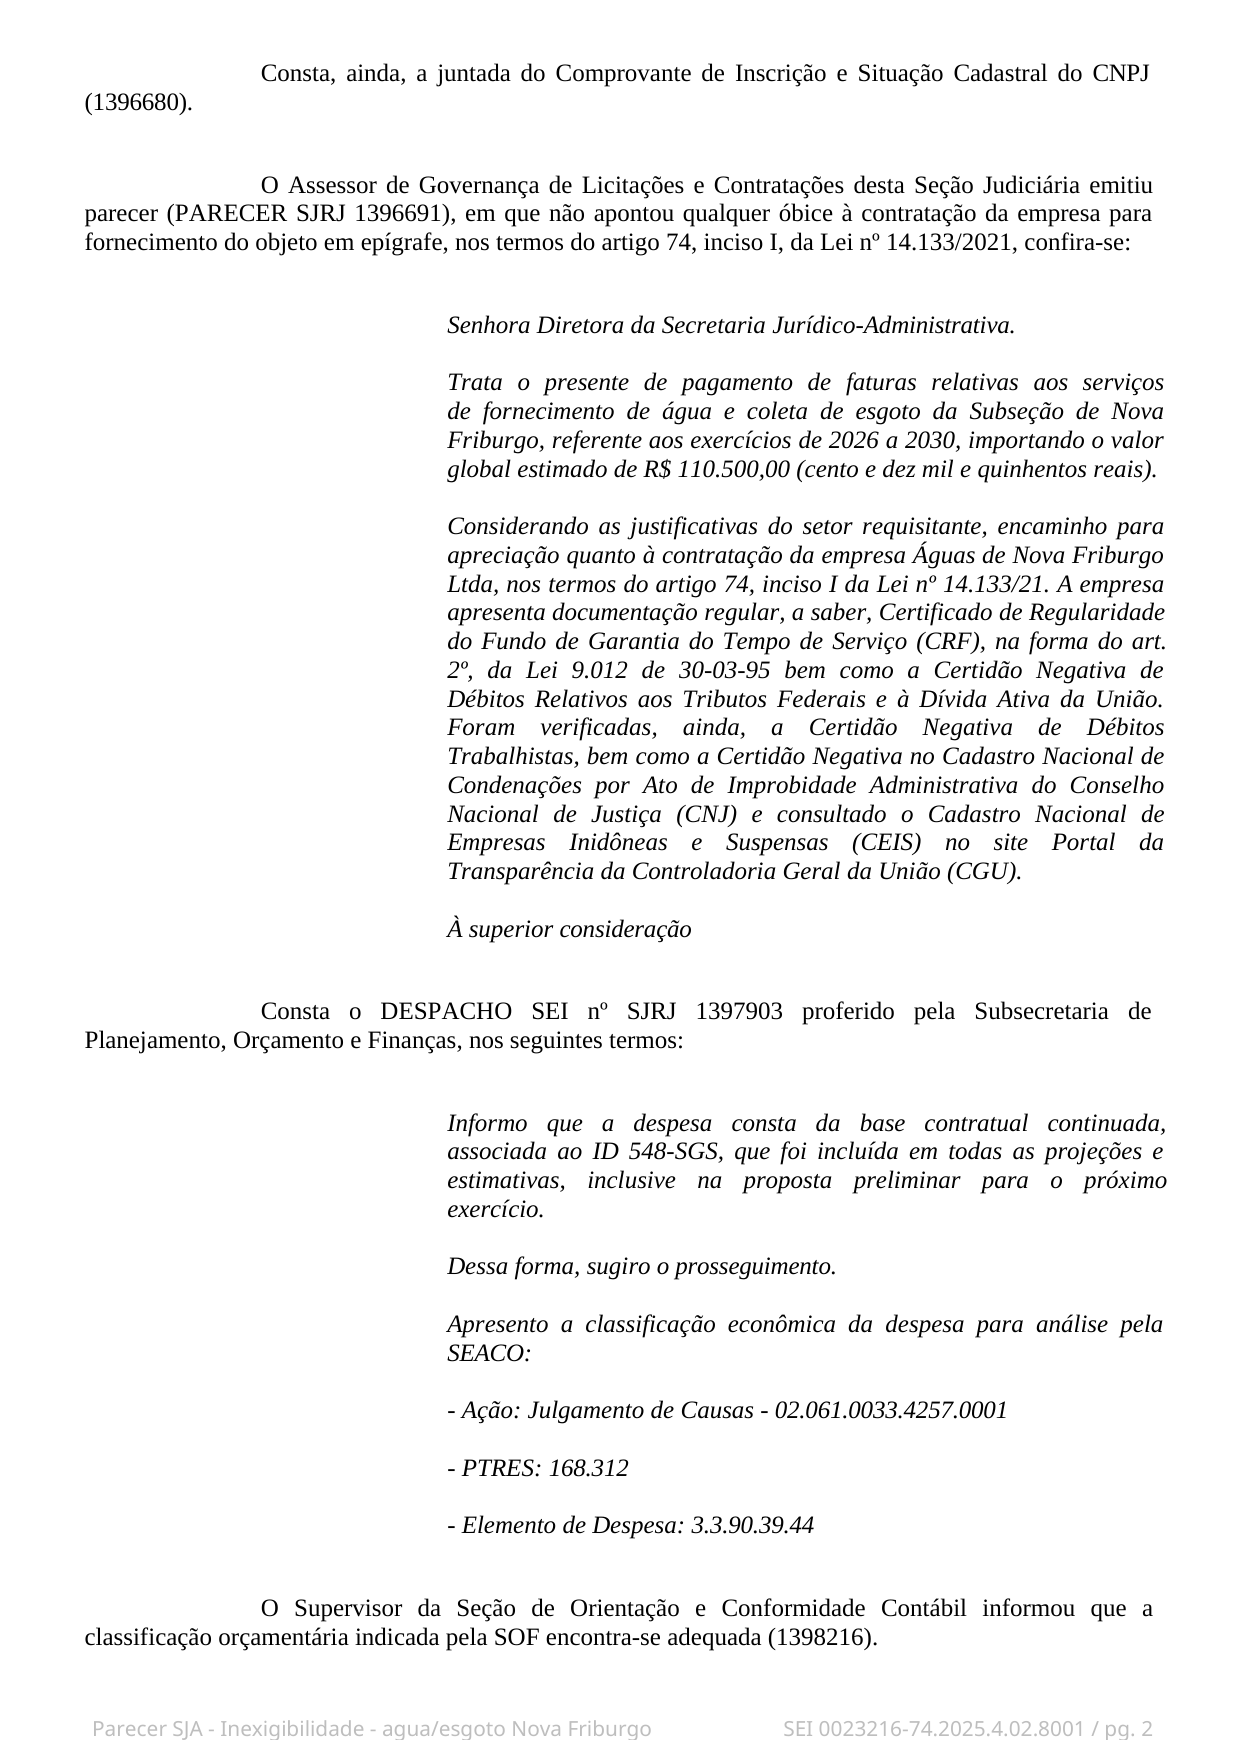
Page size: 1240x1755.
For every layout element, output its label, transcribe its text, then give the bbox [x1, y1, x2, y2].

text - Ação: Julgamento de Causas - 02.061.0033.4257.0001 [447, 1395, 1181, 1424]
text - PTRES: 168.312 [447, 1453, 1181, 1481]
text Trata o presente de pagamento de faturas relativas aos serviços de fornecimento de água e coleta de esgoto da Subseção de Nova Friburgo, referente aos exercícios de 2026 a 2030, importando o valor global estimado de R$ 110.500,00 (cento e dez mil e quinhentos reais). [447, 367, 1167, 482]
text O Assessor de Governança de Licitações e Contratações desta Seção Judiciária emitiu parecer (PARECER SJRJ 1396691), em que não apontou qualquer óbice à contratação da empresa para fornecimento do objeto em epígrafe, nos termos do artigo 74, inciso I, da Lei nº 14.133/2021, confira-se: [84, 170, 1154, 256]
text Informo que a despesa consta da base contratual continuada, associada ao ID 548-SGS, que foi incluída em todas as projeções e estimativas, inclusive na proposta preliminar para o próximo exercício. [447, 1108, 1167, 1223]
text Senhora Diretora da Secretaria Jurídico-Administrativa. [447, 310, 1181, 339]
text À superior consideração [447, 914, 1181, 943]
text Consta, ainda, a juntada do Comprovante de Inscrição e Situação Cadastral do CNPJ [261, 58, 1181, 87]
text Considerando as justificativas do setor requisitante, encaminho para apreciação quanto à contratação da empresa Águas de Nova Friburgo Ltda, nos termos do artigo 74, inciso I da Lei nº 14.133/21. A empresa apresenta documentação regular, a saber, Certificado de Regularidade do Fundo de Garantia do Tempo de Serviço (CRF), na forma do art. 2º, da Lei 9.012 de 30-03-95 bem como a Certidão Negativa de Débitos Relativos aos Tributos Federais e à Dívida Ativa da União. Foram verificadas, ainda, a Certidão Negativa de Débitos Trabalhistas, bem como a Certidão Negativa no Cadastro Nacional de Condenações por Ato de Improbidade Administrativa do Conselho Nacional de Justiça (CNJ) e consultado o Cadastro Nacional de Empresas Inidôneas e Suspensas (CEIS) no site Portal da Transparência da Controladoria Geral da União (CGU). [447, 511, 1167, 885]
text O Supervisor da Seção de Orientação e Conformidade Contábil informou que a classificação orçamentária indicada pela SOF encontra-se adequada (1398216). [84, 1593, 1154, 1650]
text Consta o DESPACHO SEI nº SJRJ 1397903 proferido pela Subsecretaria de Planejamento, Orçamento e Finanças, nos seguintes termos: [84, 996, 1153, 1054]
text - Elemento de Despesa: 3.3.90.39.44 [447, 1510, 1181, 1539]
text Dessa forma, sugiro o prosseguimento. [447, 1251, 1181, 1280]
text (1396680). [84, 87, 1181, 116]
text Apresento a classificação econômica da despesa para análise pela SEACO: [447, 1309, 1167, 1366]
